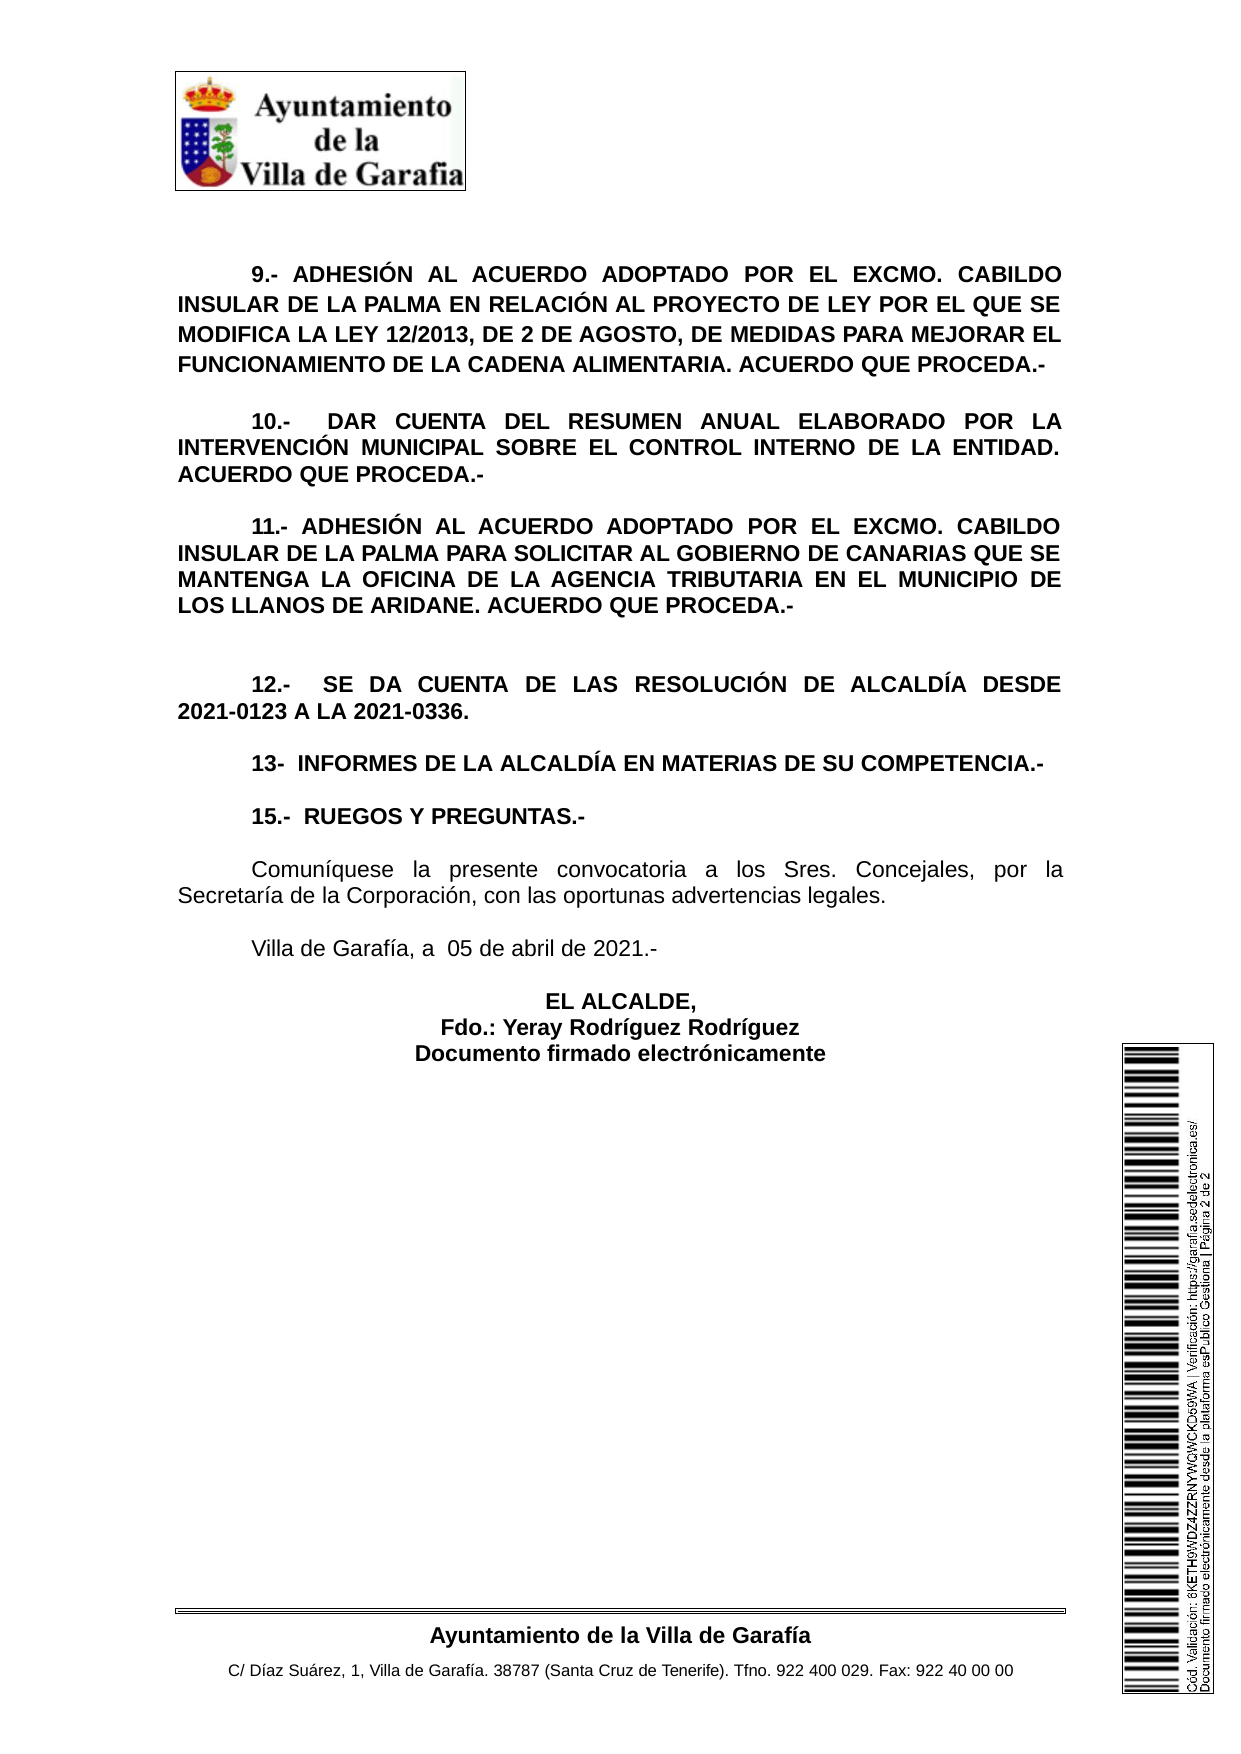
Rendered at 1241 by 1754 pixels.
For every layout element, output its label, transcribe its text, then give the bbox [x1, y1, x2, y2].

text INSULAR DE LA PALMA EN RELACIÓN AL PROYECTO DE LEY POR EL QUE SE [177, 292, 1087, 317]
text DAR CUENTA DEL RESUMEN ANUAL ELABORADO POR LA [327, 409, 1088, 434]
picture [176, 1609, 1065, 1613]
text 11.- ADHESIÓN AL ACUERDO ADOPTADO POR EL EXCMO. CABILDO [251, 514, 1087, 540]
picture [176, 72, 465, 190]
text FUNCIONAMIENTO DE LA CADENA ALIMENTARIA. ACUERDO QUE PROCEDA.- [177, 352, 1087, 378]
text 3- INFORMES DE LA ALCALDÍA EN MATERIAS DE SU COMPETENCIA.- [264, 751, 1067, 777]
text INSULAR DE LA PALMA PARA SOLICITAR AL GOBIERNO DE CANARIAS QUE SE [177, 541, 1088, 566]
text 5.- RUEGOS Y PREGUNTAS.- [289, 804, 1067, 830]
text LOS LLANOS DE ARIDANE. ACUERDO QUE PROCEDA.- [177, 593, 1088, 619]
text MANTENGA LA OFICINA DE LA AGENCIA TRIBUTARIA EN EL MUNICIPIO DE [177, 567, 1088, 593]
text 12.- SE DA CUENTA DE LAS RESOLUCIÓN DE ALCALDÍA DESDE [251, 672, 1087, 698]
text 1 [251, 804, 289, 830]
text Ayuntamiento de la Villa de Garafía [429, 1623, 836, 1648]
text 10.- [251, 409, 316, 434]
text 9 [251, 262, 264, 287]
text Villa de Garafía, a 05 de abril de 2021.- [251, 936, 682, 962]
text Secretaría de la Corporación, con las oportunas advertencias legales. [177, 883, 1087, 909]
text 2021-0123 A LA 2021-0336. [177, 699, 492, 724]
text Documento firmado electrónicamente [414, 1041, 851, 1067]
text 1 [251, 751, 264, 777]
text EL ALCALDE, [545, 989, 851, 1014]
text C/ Díaz Suárez, 1, Villa de Garafía. 38787 (Santa Cruz de Tenerife). Tfno. 922 400 029. Fax: 922 40 00 00 [228, 1662, 1037, 1680]
text Fdo.: Yeray Rodríguez Rodríguez [440, 1015, 851, 1041]
text Comuníquese la presente convocatoria a los Sres. Concejales, por la [251, 857, 1087, 882]
text .- ADHESIÓN AL ACUERDO ADOPTADO POR EL EXCMO. CABILDO [264, 262, 1088, 287]
picture [1123, 1044, 1213, 1693]
text ACUERDO QUE PROCEDA.- [177, 462, 1087, 487]
text INTERVENCIÓN MUNICIPAL SOBRE EL CONTROL INTERNO DE LA ENTIDAD. [177, 435, 1087, 461]
text MODIFICA LA LEY 12/2013, DE 2 DE AGOSTO, DE MEDIDAS PARA MEJORAR EL [177, 322, 1087, 348]
